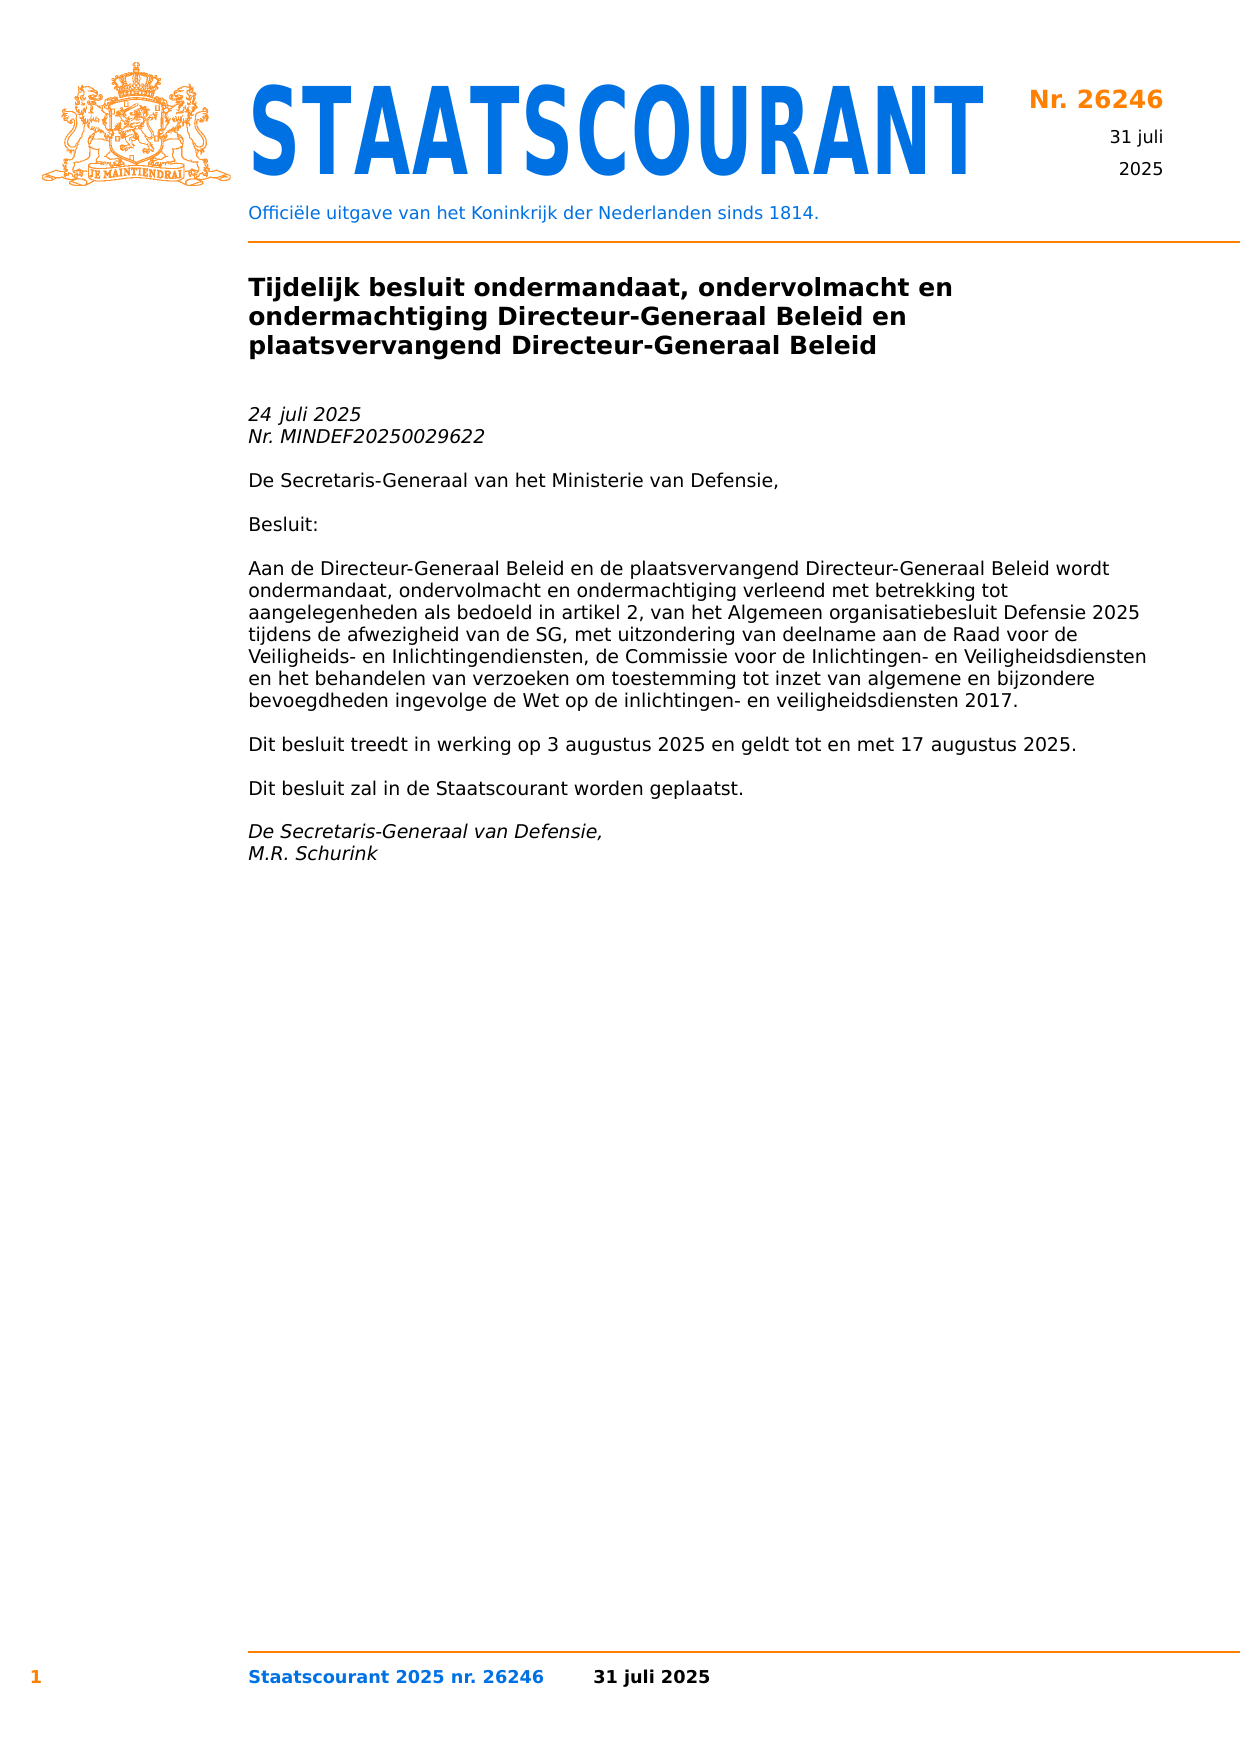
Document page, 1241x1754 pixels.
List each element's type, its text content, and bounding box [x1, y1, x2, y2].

table_header [25, 62, 248, 241]
picture [41, 62, 231, 186]
text Dit besluit zal in de Staatscourant worden geplaatst. [248, 777, 1163, 799]
text Besluit: [248, 514, 1163, 536]
text Nr. MINDEF20250029622 [248, 426, 1163, 448]
text De Secretaris-Generaal van het Ministerie van Defensie, [248, 470, 1163, 492]
table_header STAATSCOURANT [248, 62, 998, 203]
text De Secretaris-Generaal van Defensie, M.R. Schurink [248, 821, 1163, 865]
text Dit besluit treedt in werking op 3 augustus 2025 en geldt tot en met 17 augustus 2025. [248, 733, 1163, 756]
table_cell 2025 [998, 153, 1240, 203]
table_cell Officiële uitgave van het Koninkrijk der Nederlanden sinds 1814. [248, 203, 1240, 241]
text Aan de Directeur-Generaal Beleid en de plaatsvervangend Directeur-Generaal Beleid wordt ondermandaat, ondervolmacht en ondermachtiging verleend met betrekking tot aangelegenheden als bedoeld in artikel 2, van het Algemeen organisatiebesluit Defensie 2025 tijdens de afwezigheid van de SG, met uitzondering van deelname aan de Raad voor de Veiligheids- en Inlichtingendiensten, de Commissie voor de Inlichtingen- en Veiligheidsdiensten en het behandelen van verzoeken om toestemming tot inzet van algemene en bijzondere bevoegdheden ingevolge de Wet op de inlichtingen- en veiligheidsdiensten 2017. [248, 558, 1163, 712]
subtitle Tijdelijk besluit ondermandaat, ondervolmacht en ondermachtiging Directeur-Generaal Beleid en plaatsvervangend Directeur-Generaal Beleid [248, 273, 1163, 361]
text 24 juli 2025 [248, 404, 1163, 426]
table_header Nr. 26246 [998, 62, 1240, 121]
table_cell 31 juli [998, 121, 1240, 153]
